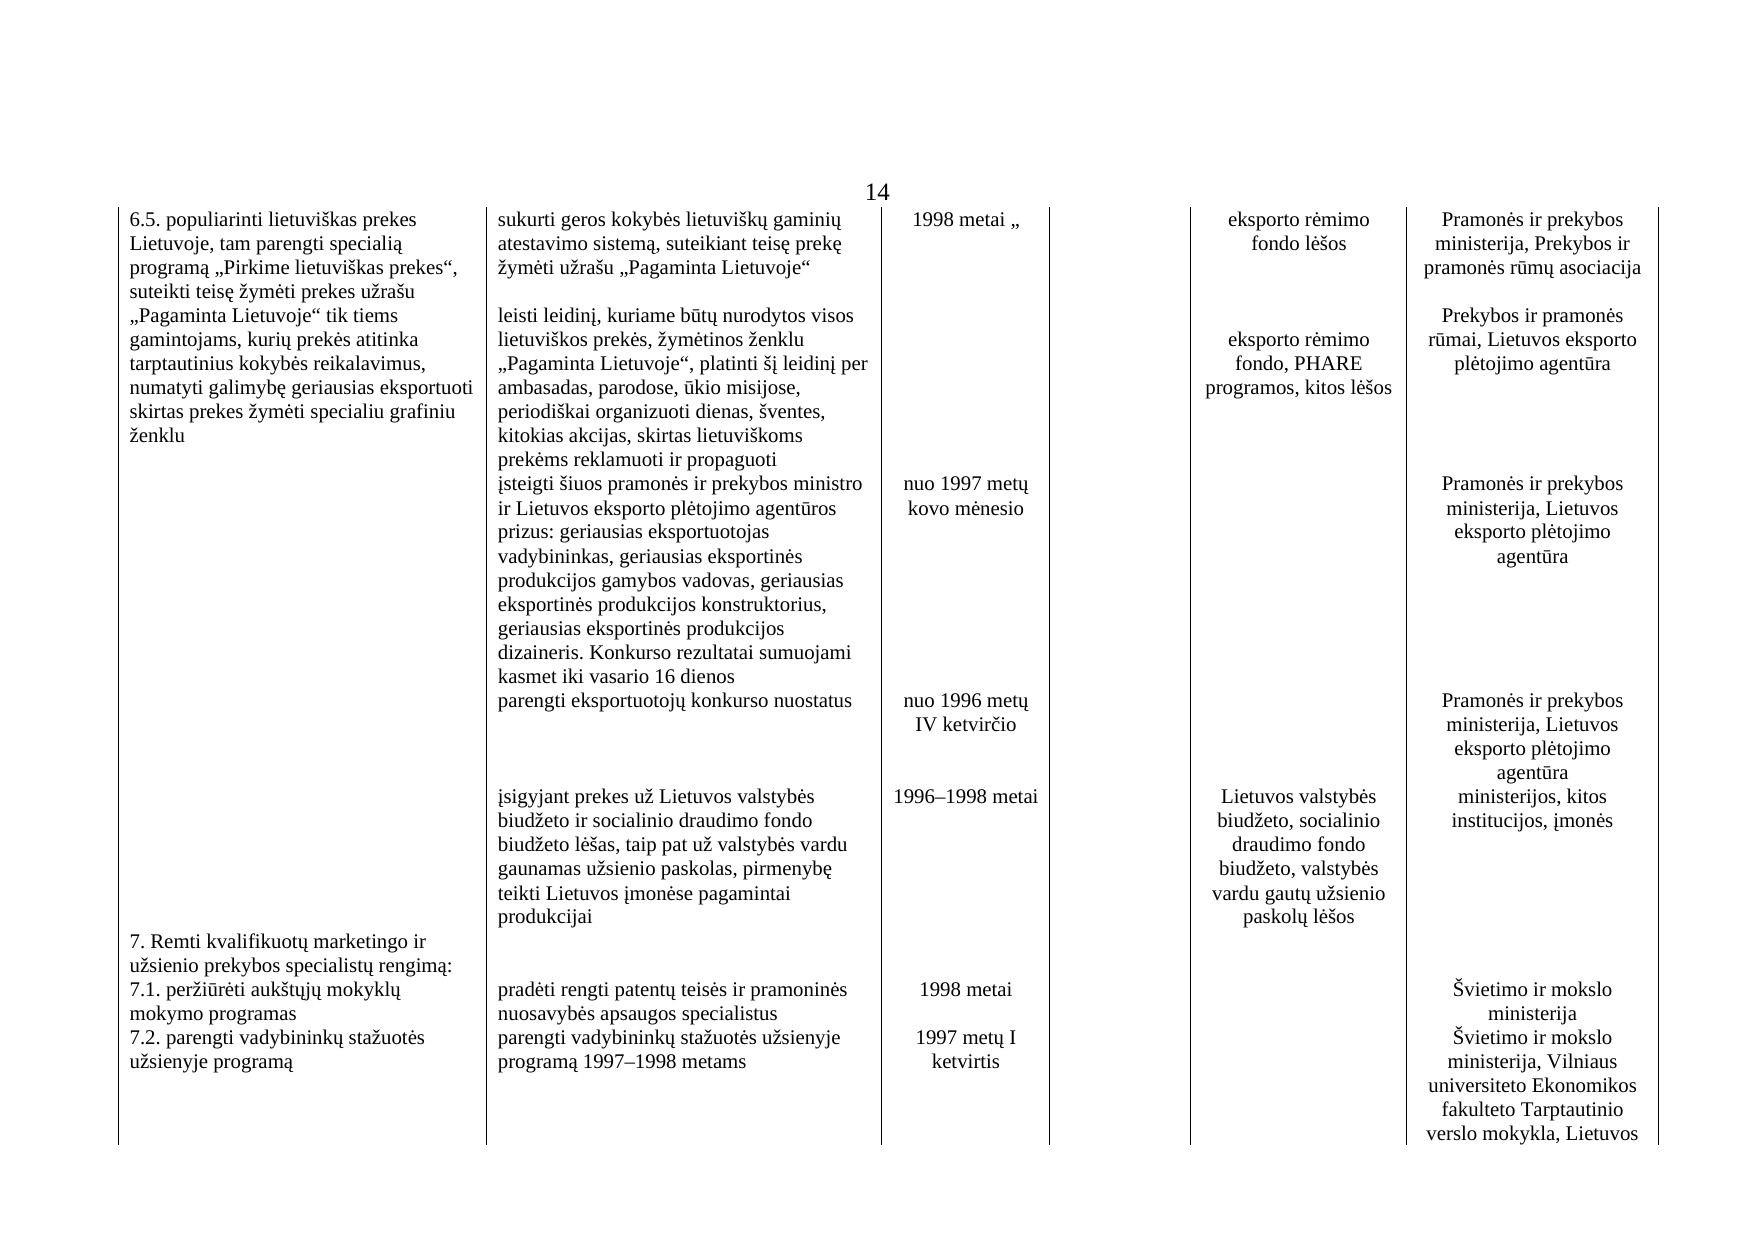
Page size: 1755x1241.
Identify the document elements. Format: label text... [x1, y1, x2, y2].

table_cell pradėti rengti patentų teisės ir pramoninės nuosavybės apsaugos specialistus [487, 977, 881, 1025]
table_cell Pramonės ir prekybos ministerija, Lietuvos eksporto plėtojimo agentūra [1407, 688, 1658, 784]
table_cell [1050, 929, 1190, 977]
table_cell [1191, 977, 1406, 1025]
table_cell Lietuvos valstybės biudžeto, socialinio draudimo fondo biudžeto, valstybės vardu gautų užsienio paskolų lėšos [1191, 784, 1406, 928]
table_cell [1050, 1025, 1190, 1145]
table_cell Švietimo ir mokslo ministerija, Vilniaus universiteto Ekonomikos fakulteto Tarptautinio verslo mokykla, Lietuvos [1407, 1025, 1658, 1145]
table_cell 7. Remti kvalifikuotų marketingo ir užsienio prekybos specialistų rengimą: [119, 929, 486, 977]
table_cell 1998 metai „ [882, 207, 1049, 471]
table_cell [487, 929, 881, 977]
table_cell [119, 688, 486, 784]
table_cell sukurti geros kokybės lietuviškų gaminių atestavimo sistemą, suteikiant teisę prekę žymėti užrašu „Pagaminta Lietuvoje“ leisti leidinį, kuriame būtų nurodytos visos lietuviškos prekės, žymėtinos ženklu „Pagaminta Lietuvoje“, platinti šį leidinį per ambasadas, parodose, ūkio misijose, periodiškai organizuoti dienas, šventes, kitokias akcijas, skirtas lietuviškoms prekėms reklamuoti ir propaguoti [487, 207, 881, 471]
table_cell 1997 metų I ketvirtis [882, 1025, 1049, 1145]
table_cell [1191, 688, 1406, 784]
table_cell Pramonės ir prekybos ministerija, Prekybos ir pramonės rūmų asociacija Prekybos ir pramonės rūmai, Lietuvos eksporto plėtojimo agentūra [1407, 207, 1658, 471]
table_cell Švietimo ir mokslo ministerija [1407, 977, 1658, 1025]
table_cell [1191, 1025, 1406, 1145]
table_cell įsteigti šiuos pramonės ir prekybos ministro ir Lietuvos eksporto plėtojimo agentūros prizus: geriausias eksportuotojas vadybininkas, geriausias eksportinės produkcijos gamybos vadovas, geriausias eksportinės produkcijos konstruktorius, geriausias eksportinės produkcijos dizaineris. Konkurso rezultatai sumuojami kasmet iki vasario 16 dienos [487, 471, 881, 688]
table_cell [1191, 471, 1406, 688]
table_cell Pramonės ir prekybos ministerija, Lietuvos eksporto plėtojimo agentūra [1407, 471, 1658, 688]
table_cell [1407, 929, 1658, 977]
table_cell 6.5. populiarinti lietuviškas prekes Lietuvoje, tam parengti specialią programą „Pirkime lietuviškas prekes“, suteikti teisę žymėti prekes užrašu „Pagaminta Lietuvoje“ tik tiems gamintojams, kurių prekės atitinka tarptautinius kokybės reikalavimus, numatyti galimybę geriausias eksportuoti skirtas prekes žymėti specialiu grafiniu ženklu [119, 207, 486, 688]
table_cell [1050, 784, 1190, 928]
table_cell eksporto rėmimo fondo lėšos eksporto rėmimo fondo, PHARE programos, kitos lėšos [1191, 207, 1406, 471]
table_cell 1996–1998 metai [882, 784, 1049, 928]
table_cell [119, 784, 486, 928]
table_cell ministerijos, kitos institucijos, įmonės [1407, 784, 1658, 928]
table_cell [882, 929, 1049, 977]
table_cell parengti eksportuotojų konkurso nuostatus [487, 688, 881, 784]
table_cell nuo 1997 metų kovo mėnesio [882, 471, 1049, 688]
table_cell 1998 metai [882, 977, 1049, 1025]
table_cell 7.2. parengti vadybininkų stažuotės užsienyje programą [119, 1025, 486, 1145]
table_cell nuo 1996 metų IV ketvirčio [882, 688, 1049, 784]
table_cell įsigyjant prekes už Lietuvos valstybės biudžeto ir socialinio draudimo fondo biudžeto lėšas, taip pat už valstybės vardu gaunamas užsienio paskolas, pirmenybę teikti Lietuvos įmonėse pagamintai produkcijai [487, 784, 881, 928]
table_cell [1191, 929, 1406, 977]
table_cell 7.1. peržiūrėti aukštųjų mokyklų mokymo programas [119, 977, 486, 1025]
table_cell [1050, 688, 1190, 784]
table_cell [1050, 977, 1190, 1025]
table_cell [1050, 207, 1190, 471]
table_cell [1050, 471, 1190, 688]
table_cell parengti vadybininkų stažuotės užsienyje programą 1997–1998 metams [487, 1025, 881, 1145]
